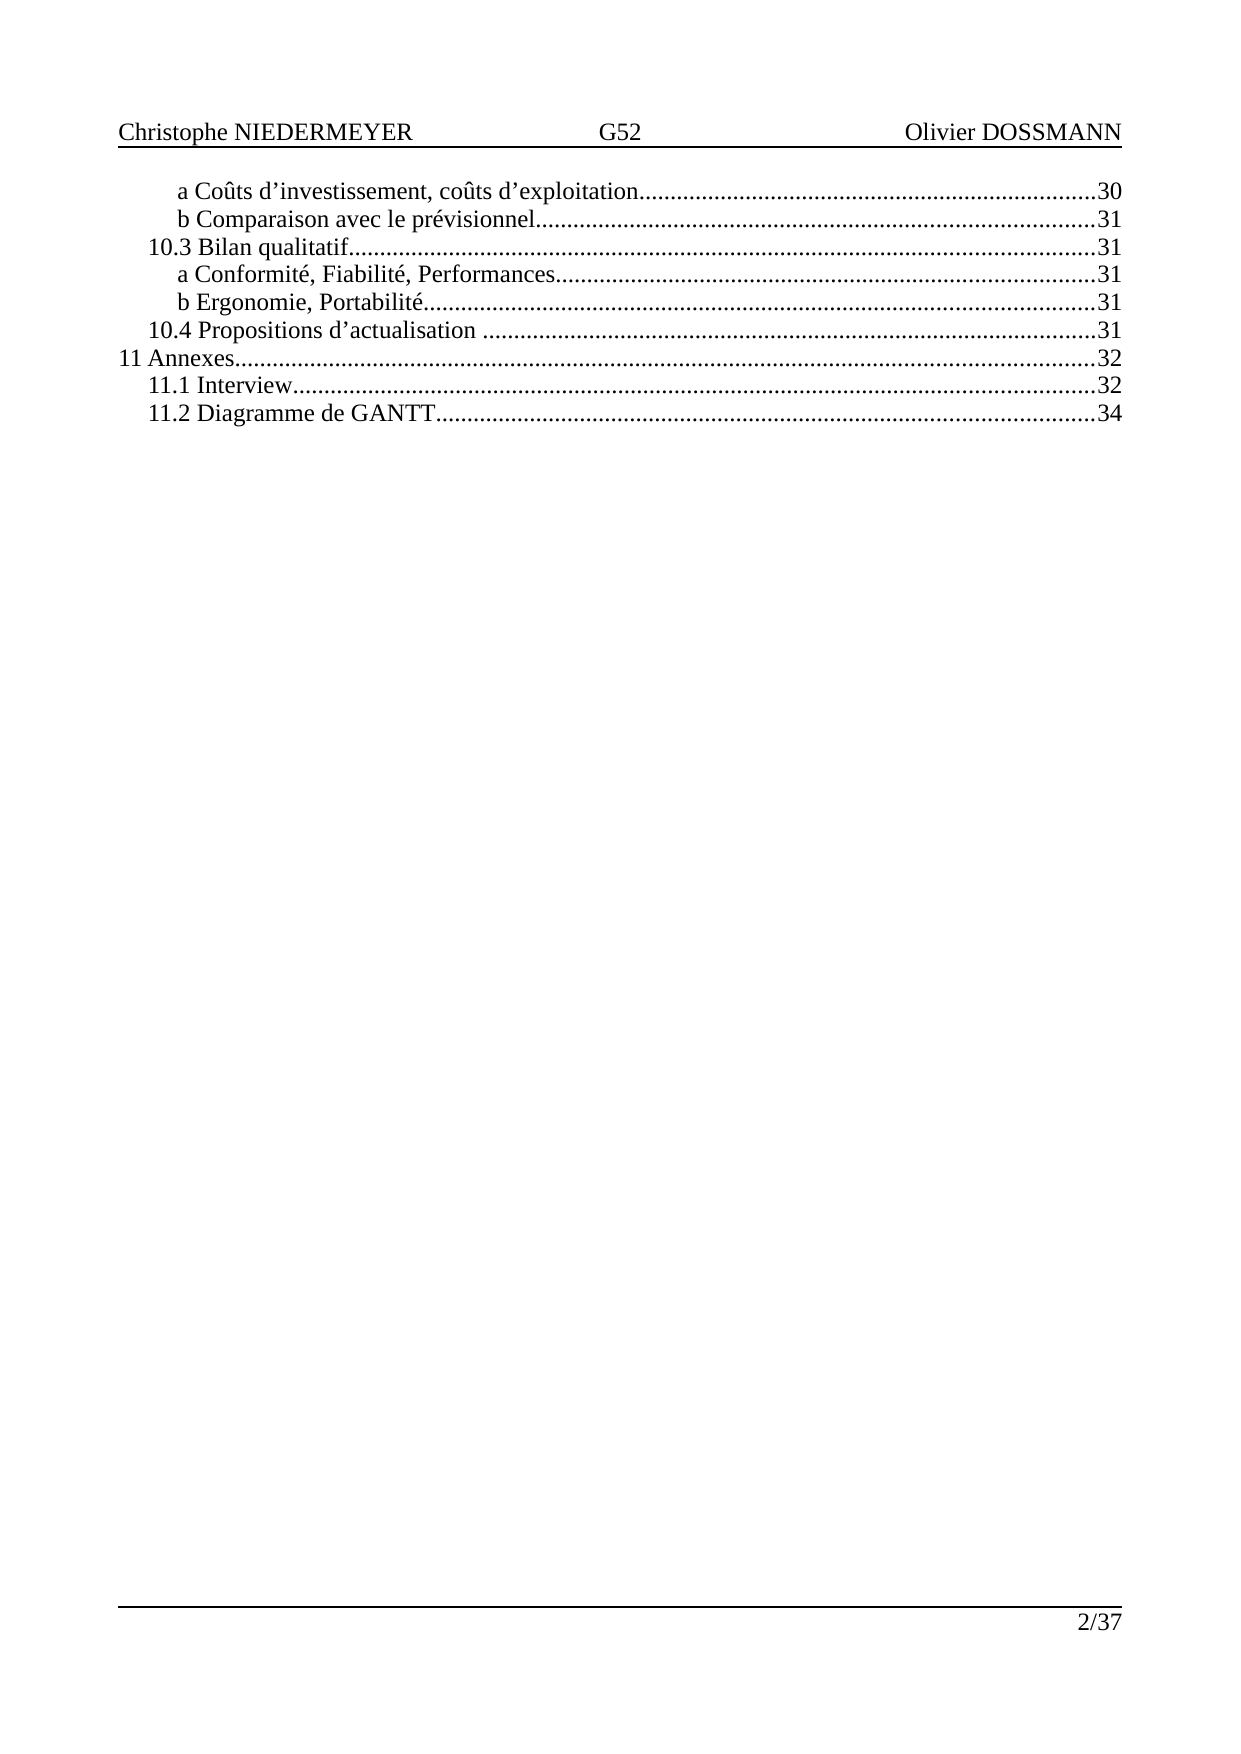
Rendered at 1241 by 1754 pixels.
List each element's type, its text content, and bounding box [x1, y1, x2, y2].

text b Ergonomie, Portabilité 31 [177, 288, 1122, 316]
text a Coûts d’investissement, coûts d’exploitation 30 [177, 177, 1122, 205]
text 11.1 Interview 32 [148, 371, 1122, 399]
text 10.4 Propositions d’actualisation 31 [148, 316, 1122, 344]
text b Comparaison avec le prévisionnel 31 [177, 205, 1122, 233]
text 10.3 Bilan qualitatif 31 [148, 233, 1122, 261]
text a Conformité, Fiabilité, Performances 31 [177, 261, 1122, 288]
text 11.2 Diagramme de GANTT 34 [148, 399, 1122, 427]
text 11 Annexes 32 [118, 344, 1122, 371]
